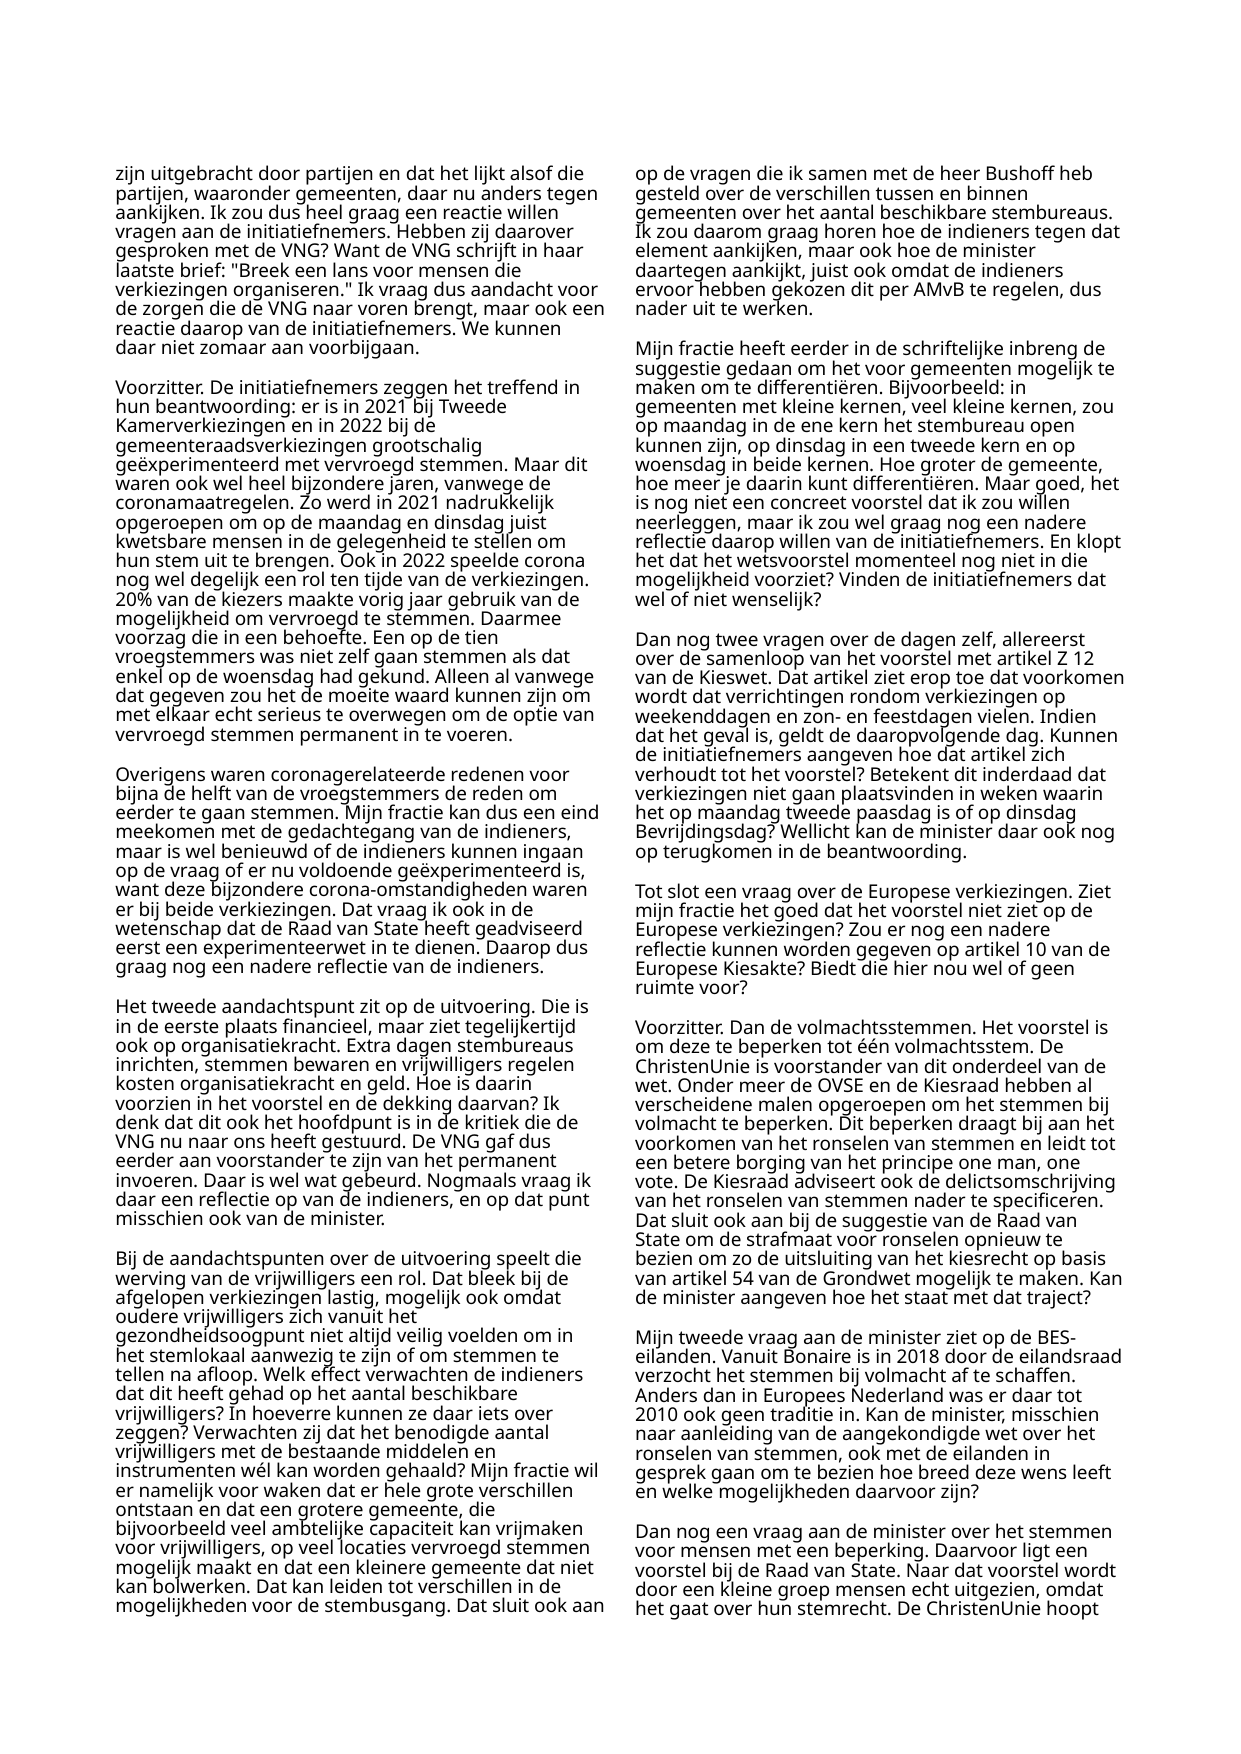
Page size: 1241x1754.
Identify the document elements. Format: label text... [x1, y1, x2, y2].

text Mijn fractie heeft eerder in de schriftelijke inbreng de suggestie gedaan om het voor gemeenten mogelijk te maken om te differentiëren. Bijvoorbeeld: in gemeenten met kleine kernen, veel kleine kernen, zou op maandag in de ene kern het stembureau open kunnen zijn, op dinsdag in een tweede kern en op woensdag in beide kernen. Hoe groter de gemeente, hoe meer je daarin kunt differentiëren. Maar goed, het is nog niet een concreet voorstel dat ik zou willen neerleggen, maar ik zou wel graag nog een nadere reflectie daarop willen van de initiatiefnemers. En klopt het dat het wetsvoorstel momenteel nog niet in die mogelijkheid voorziet? Vinden de initiatiefnemers dat wel of niet wenselijk? [635, 340, 1125, 610]
text Voorzitter. De initiatiefnemers zeggen het treffend in hun beantwoording: er is in 2021 bij Tweede Kamerverkiezingen en in 2022 bij de gemeenteraadsverkiezingen grootschalig geëxperimenteerd met vervroegd stemmen. Maar dit waren ook wel heel bijzondere jaren, vanwege de coronamaatregelen. Zo werd in 2021 nadrukkelijk opgeroepen om op de maandag en dinsdag juist kwetsbare mensen in de gelegenheid te stellen om hun stem uit te brengen. Ook in 2022 speelde corona nog wel degelijk een rol ten tijde van de verkiezingen. 20% van de kiezers maakte vorig jaar gebruik van de mogelijkheid om vervroegd te stemmen. Daarmee voorzag die in een behoefte. Een op de tien vroegstemmers was niet zelf gaan stemmen als dat enkel op de woensdag had gekund. Alleen al vanwege dat gegeven zou het de moeite waard kunnen zijn om met elkaar echt serieus te overwegen om de optie van vervroegd stemmen permanent in te voeren. [115, 379, 605, 745]
text Tot slot een vraag over de Europese verkiezingen. Ziet mijn fractie het goed dat het voorstel niet ziet op de Europese verkiezingen? Zou er nog een nadere reflectie kunnen worden gegeven op artikel 10 van de Europese Kiesakte? Biedt die hier nou wel of geen ruimte voor? [635, 883, 1125, 998]
text Mijn tweede vraag aan de minister ziet op de BES-eilanden. Vanuit Bonaire is in 2018 door de eilandsraad verzocht het stemmen bij volmacht af te schaffen. Anders dan in Europees Nederland was er daar tot 2010 ook geen traditie in. Kan de minister, misschien naar aanleiding van de aangekondigde wet over het ronselen van stemmen, ook met de eilanden in gesprek gaan om te bezien hoe breed deze wens leeft en welke mogelijkheden daarvoor zijn? [635, 1329, 1125, 1502]
text Het tweede aandachtspunt zit op de uitvoering. Die is in de eerste plaats financieel, maar ziet tegelijkertijd ook op organisatiekracht. Extra dagen stembureaus inrichten, stemmen bewaren en vrijwilligers regelen kosten organisatiekracht en geld. Hoe is daarin voorzien in het voorstel en de dekking daarvan? Ik denk dat dit ook het hoofdpunt is in de kritiek die de VNG nu naar ons heeft gestuurd. De VNG gaf dus eerder aan voorstander te zijn van het permanent invoeren. Daar is wel wat gebeurd. Nogmaals vraag ik daar een reflectie op van de indieners, en op dat punt misschien ook van de minister. [115, 998, 605, 1229]
text op de vragen die ik samen met de heer Bushoff heb gesteld over de verschillen tussen en binnen gemeenten over het aantal beschikbare stembureaus. Ik zou daarom graag horen hoe de indieners tegen dat element aankijken, maar ook hoe de minister daartegen aankijkt, juist ook omdat de indieners ervoor hebben gekozen dit per AMvB te regelen, dus nader uit te werken. [635, 165, 1125, 319]
text Dan nog een vraag aan de minister over het stemmen voor mensen met een beperking. Daarvoor ligt een voorstel bij de Raad van State. Naar dat voorstel wordt door een kleine groep mensen echt uitgezien, omdat het gaat over hun stemrecht. De ChristenUnie hoopt [635, 1523, 1125, 1619]
text Dan nog twee vragen over de dagen zelf, allereerst over de samenloop van het voorstel met artikel Z 12 van de Kieswet. Dat artikel ziet erop toe dat voorkomen wordt dat verrichtingen rondom verkiezingen op weekenddagen en zon- en feestdagen vielen. Indien dat het geval is, geldt de daaropvolgende dag. Kunnen de initiatiefnemers aangeven hoe dat artikel zich verhoudt tot het voorstel? Betekent dit inderdaad dat verkiezingen niet gaan plaatsvinden in weken waarin het op maandag tweede paasdag is of op dinsdag Bevrijdingsdag? Wellicht kan de minister daar ook nog op terugkomen in de beantwoording. [635, 631, 1125, 862]
text zijn uitgebracht door partijen en dat het lijkt alsof die partijen, waaronder gemeenten, daar nu anders tegen aankijken. Ik zou dus heel graag een reactie willen vragen aan de initiatiefnemers. Hebben zij daarover gesproken met de VNG? Want de VNG schrijft in haar laatste brief: "Breek een lans voor mensen die verkiezingen organiseren." Ik vraag dus aandacht voor de zorgen die de VNG naar voren brengt, maar ook een reactie daarop van de initiatiefnemers. We kunnen daar niet zomaar aan voorbijgaan. [115, 165, 605, 358]
text Bij de aandachtspunten over de uitvoering speelt die werving van de vrijwilligers een rol. Dat bleek bij de afgelopen verkiezingen lastig, mogelijk ook omdat oudere vrijwilligers zich vanuit het gezondheidsoogpunt niet altijd veilig voelden om in het stemlokaal aanwezig te zijn of om stemmen te tellen na afloop. Welk effect verwachten de indieners dat dit heeft gehad op het aantal beschikbare vrijwilligers? In hoeverre kunnen ze daar iets over zeggen? Verwachten zij dat het benodigde aantal vrijwilligers met de bestaande middelen en instrumenten wél kan worden gehaald? Mijn fractie wil er namelijk voor waken dat er hele grote verschillen ontstaan en dat een grotere gemeente, die bijvoorbeeld veel ambtelijke capaciteit kan vrijmaken voor vrijwilligers, op veel locaties vervroegd stemmen mogelijk maakt en dat een kleinere gemeente dat niet kan bolwerken. Dat kan leiden tot verschillen in de mogelijkheden voor de stembusgang. Dat sluit ook aan [115, 1250, 605, 1616]
text Overigens waren coronagerelateerde redenen voor bijna de helft van de vroegstemmers de reden om eerder te gaan stemmen. Mijn fractie kan dus een eind meekomen met de gedachtegang van de indieners, maar is wel benieuwd of de indieners kunnen ingaan op de vraag of er nu voldoende geëxperimenteerd is, want deze bijzondere corona-omstandigheden waren er bij beide verkiezingen. Dat vraag ik ook in de wetenschap dat de Raad van State heeft geadviseerd eerst een experimenteerwet in te dienen. Daarop dus graag nog een nadere reflectie van de indieners. [115, 766, 605, 978]
text Voorzitter. Dan de volmachtsstemmen. Het voorstel is om deze te beperken tot één volmachtsstem. De ChristenUnie is voorstander van dit onderdeel van de wet. Onder meer de OVSE en de Kiesraad hebben al verscheidene malen opgeroepen om het stemmen bij volmacht te beperken. Dit beperken draagt bij aan het voorkomen van het ronselen van stemmen en leidt tot een betere borging van het principe one man, one vote. De Kiesraad adviseert ook de delictsomschrijving van het ronselen van stemmen nader te specificeren. Dat sluit ook aan bij de suggestie van de Raad van State om de strafmaat voor ronselen opnieuw te bezien om zo de uitsluiting van het kiesrecht op basis van artikel 54 van de Grondwet mogelijk te maken. Kan de minister aangeven hoe het staat met dat traject? [635, 1019, 1125, 1308]
